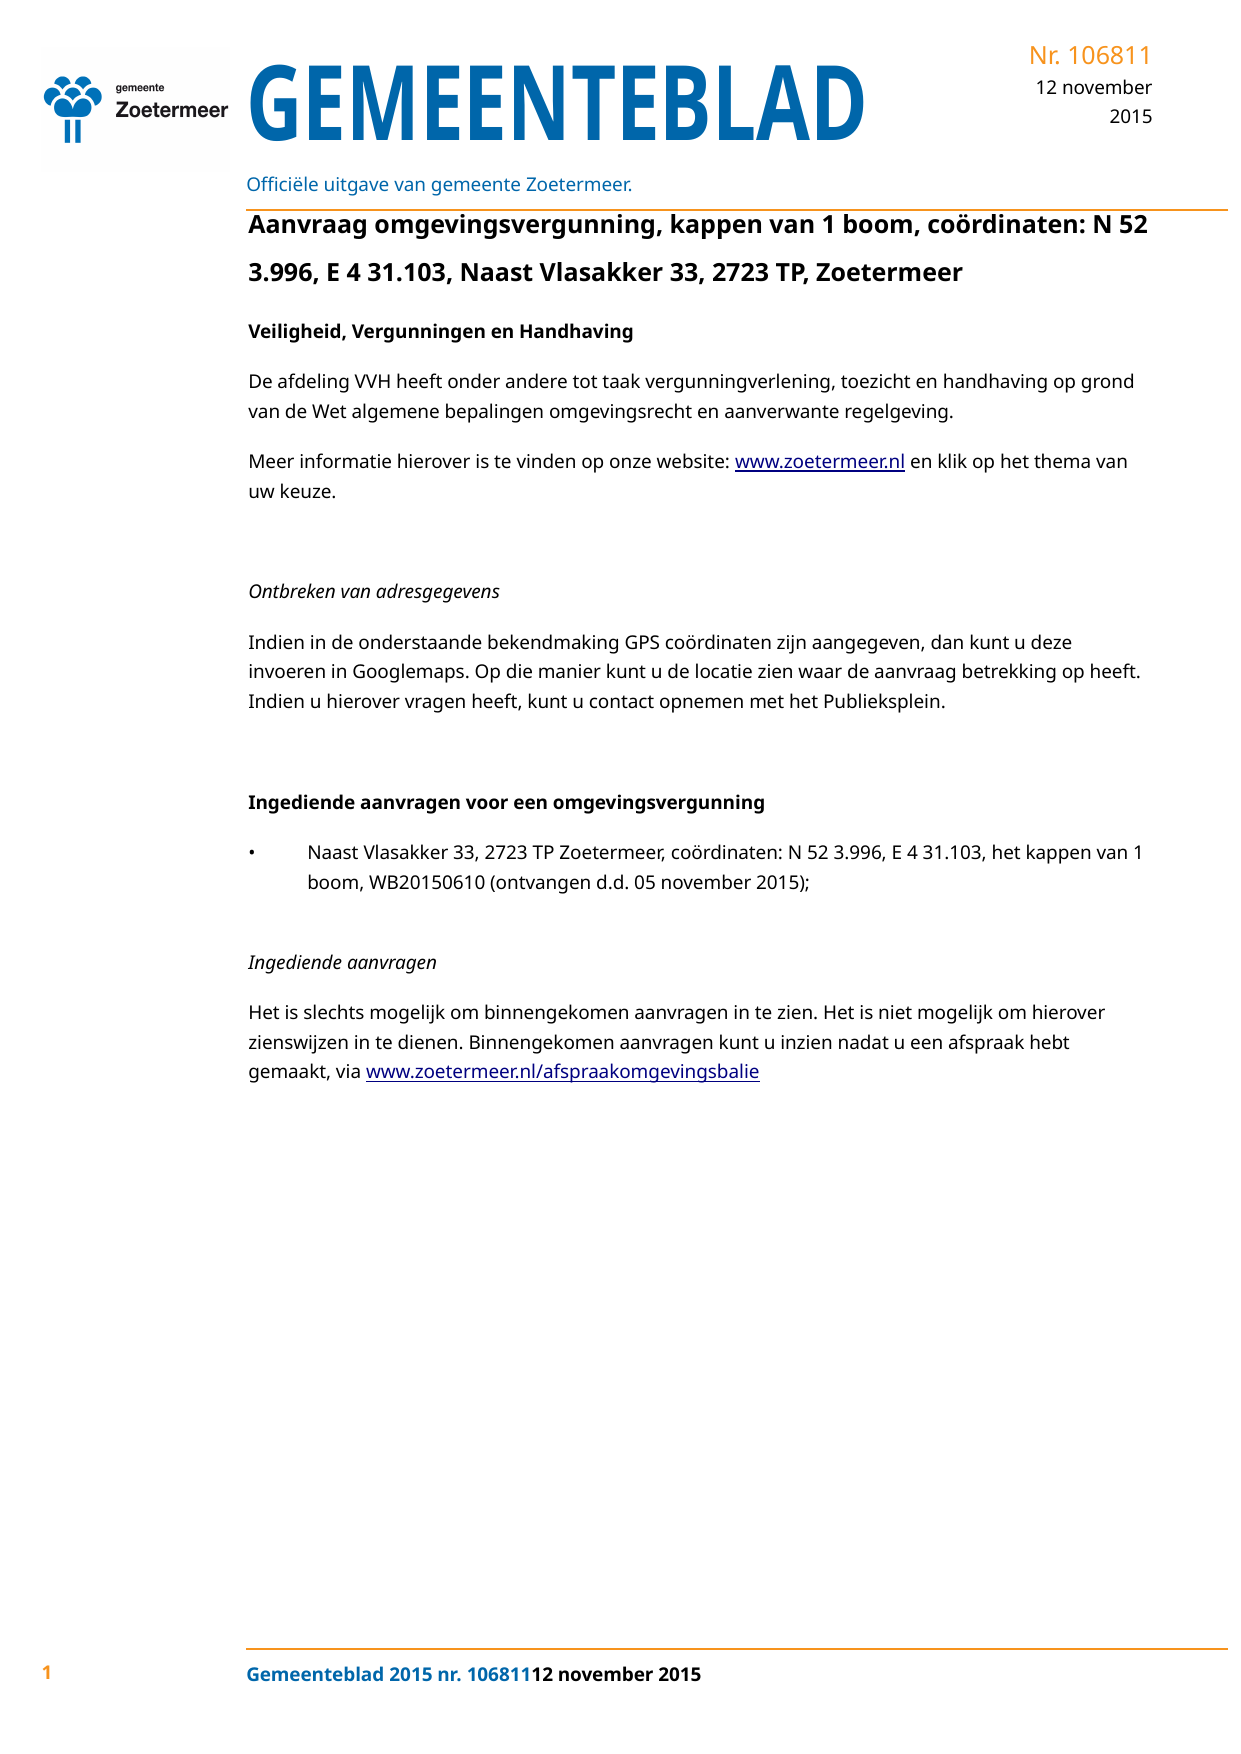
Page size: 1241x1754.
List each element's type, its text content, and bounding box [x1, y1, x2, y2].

picture [41, 47, 231, 172]
text Aanvraag omgevingsvergunning, kappen van 1 boom, coördinaten: N 52 3.996, E 4 31.103, Naast Vlasakker 33, 2723 TP, Zoetermeer [248, 211, 1152, 288]
text Het is slechts mogelijk om binnengekomen aanvragen in te zien. Het is niet mogelijk om hierover zienswijzen in te dienen. Binnengekomen aanvragen kunt u inzien nadat u een afspraak hebt gemaakt, via www.zoetermeer.nl/afspraakomgevingsbalie [248, 999, 1152, 1084]
text Ontbreken van adresgegevens [248, 579, 1152, 604]
text Ingediende aanvragen voor een omgevingsvergunning [248, 789, 1152, 815]
text Indien in de onderstaande bekendmaking GPS coördinaten zijn aangegeven, dan kunt u deze invoeren in Googlemaps. Op die manier kunt u de locatie zien waar de aanvraag betrekking op heeft. Indien u hierover vragen heeft, kunt u contact opnemen met het Publieksplein. [248, 629, 1152, 714]
list Naast Vlasakker 33, 2723 TP Zoetermeer, coördinaten: N 52 3.996, E 4 31.103, het kappen van 1 boom, WB20150610 (ontvangen d.d. 05 november 2015); [248, 839, 1152, 895]
text De afdeling VVH heeft onder andere tot taak vergunningverlening, toezicht en handhaving op grond van de Wet algemene bepalingen omgevingsrecht en aanverwante regelgeving. [248, 368, 1152, 424]
text Ingediende aanvragen [248, 949, 1152, 975]
text Veiligheid, Vergunningen en Handhaving [248, 318, 1152, 344]
text Meer informatie hierover is te vinden op onze website: www.zoetermeer.nl en klik op het thema van uw keuze. [248, 448, 1152, 504]
